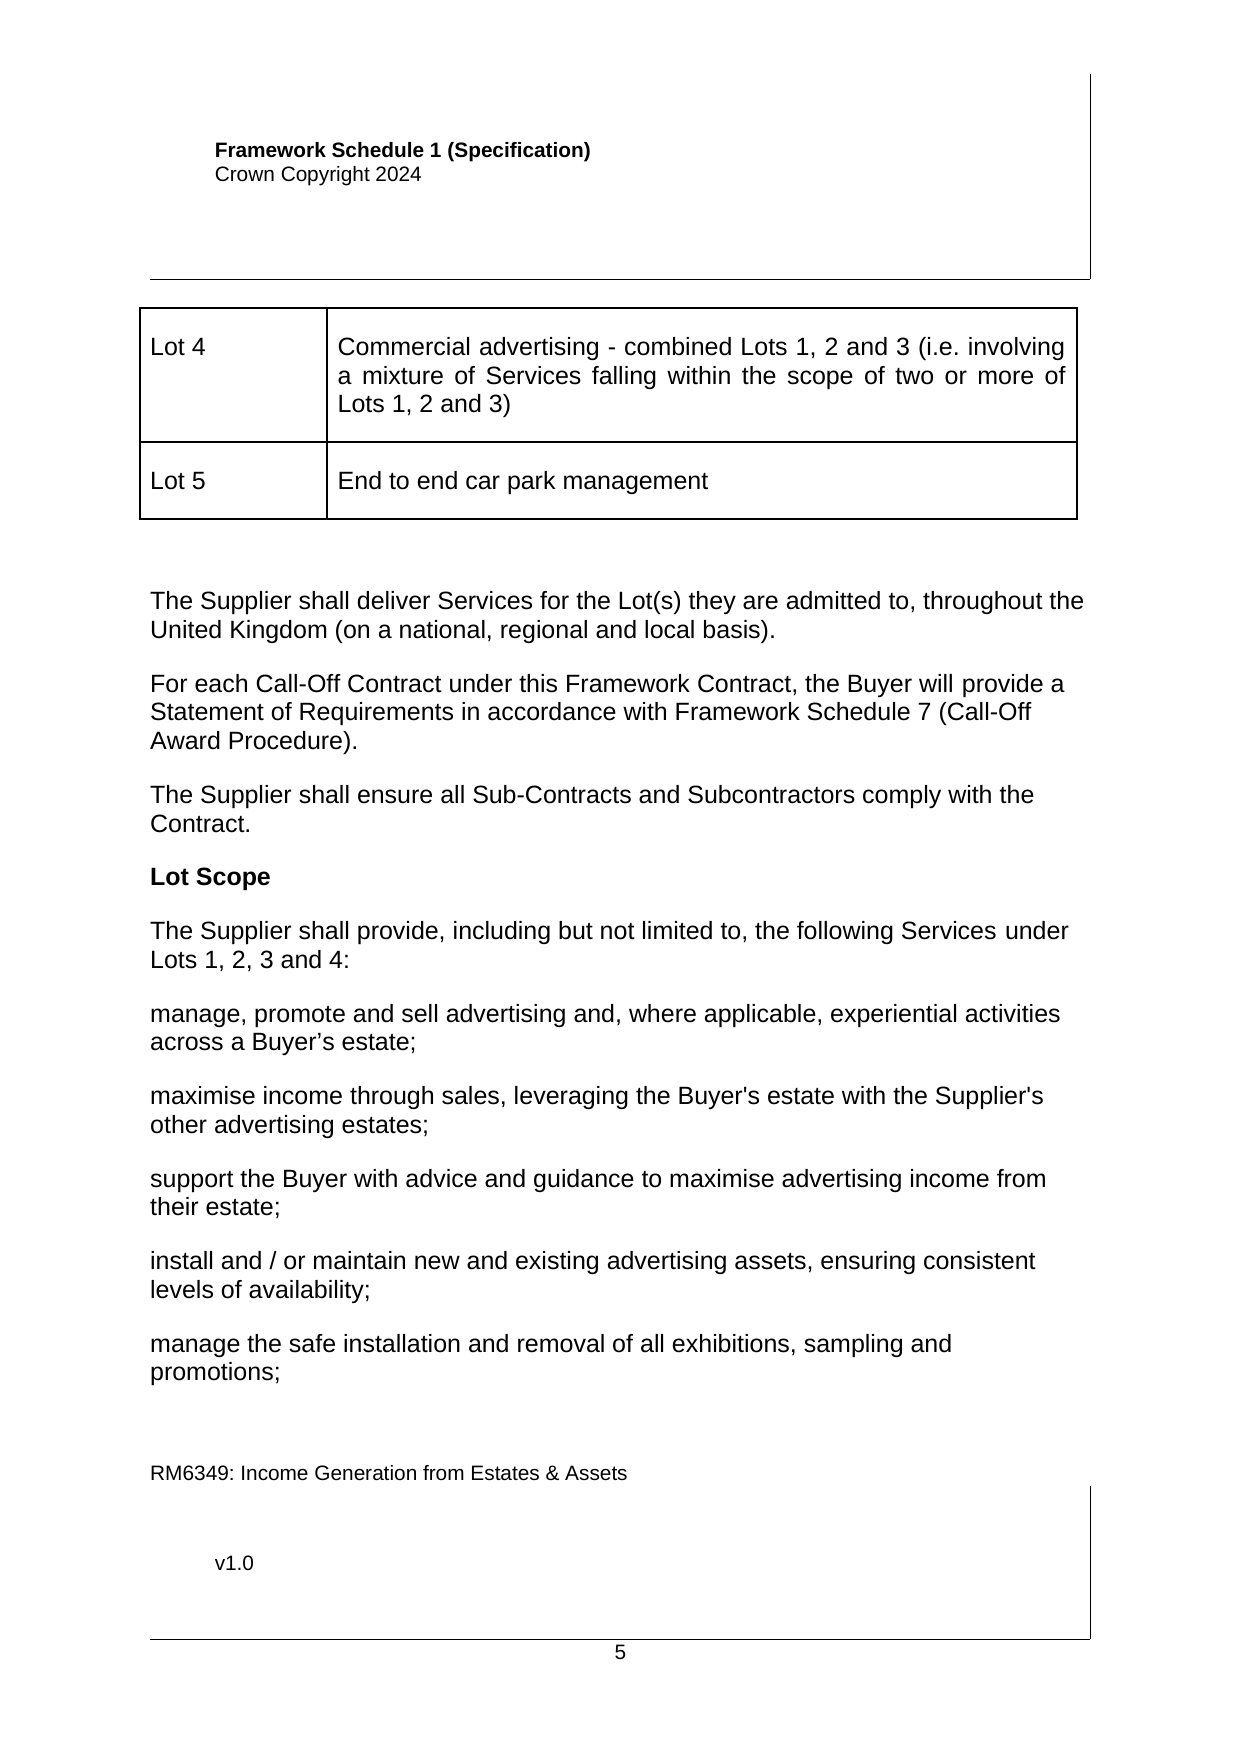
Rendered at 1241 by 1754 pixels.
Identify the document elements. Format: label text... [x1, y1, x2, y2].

table_cell End to end car park management [328, 443, 1076, 518]
table_cell Lot 4 [141, 309, 326, 441]
subtitle The Supplier shall deliver Services for the Lot(s) they are admitted to, throughout the United Kingdom (on a national, regional and local basis). [150, 586, 1090, 643]
subtitle install and / or maintain new and existing advertising assets, ensuring consistent levels of availability; [150, 1246, 1090, 1303]
subtitle support the Buyer with advice and guidance to maximise advertising income from their estate; [150, 1163, 1090, 1221]
subtitle The Supplier shall provide, including but not limited to, the following Services under Lots 1, 2, 3 and 4: [150, 916, 1090, 973]
subtitle maximise income through sales, leveraging the Buyer's estate with the Supplier's other advertising estates; [150, 1081, 1090, 1138]
subtitle For each Call-Off Contract under this Framework Contract, the Buyer will provide a Statement of Requirements in accordance with Framework Schedule 7 (Call-Off Award Procedure). [150, 668, 1090, 755]
subtitle The Supplier shall ensure all Sub-Contracts and Subcontractors comply with the Contract. [150, 780, 1090, 837]
subtitle manage the safe installation and removal of all exhibitions, sampling and promotions; [150, 1328, 1090, 1386]
subtitle manage, promote and sell advertising and, where applicable, experiential activities across a Buyer’s estate; [150, 998, 1090, 1056]
table_cell Commercial advertising - combined Lots 1, 2 and 3 (i.e. involving a mixture of Services falling within the scope of two or more of Lots 1, 2 and 3) [328, 309, 1076, 441]
table_cell Lot 5 [141, 443, 326, 518]
subtitle Lot Scope [150, 862, 1090, 891]
